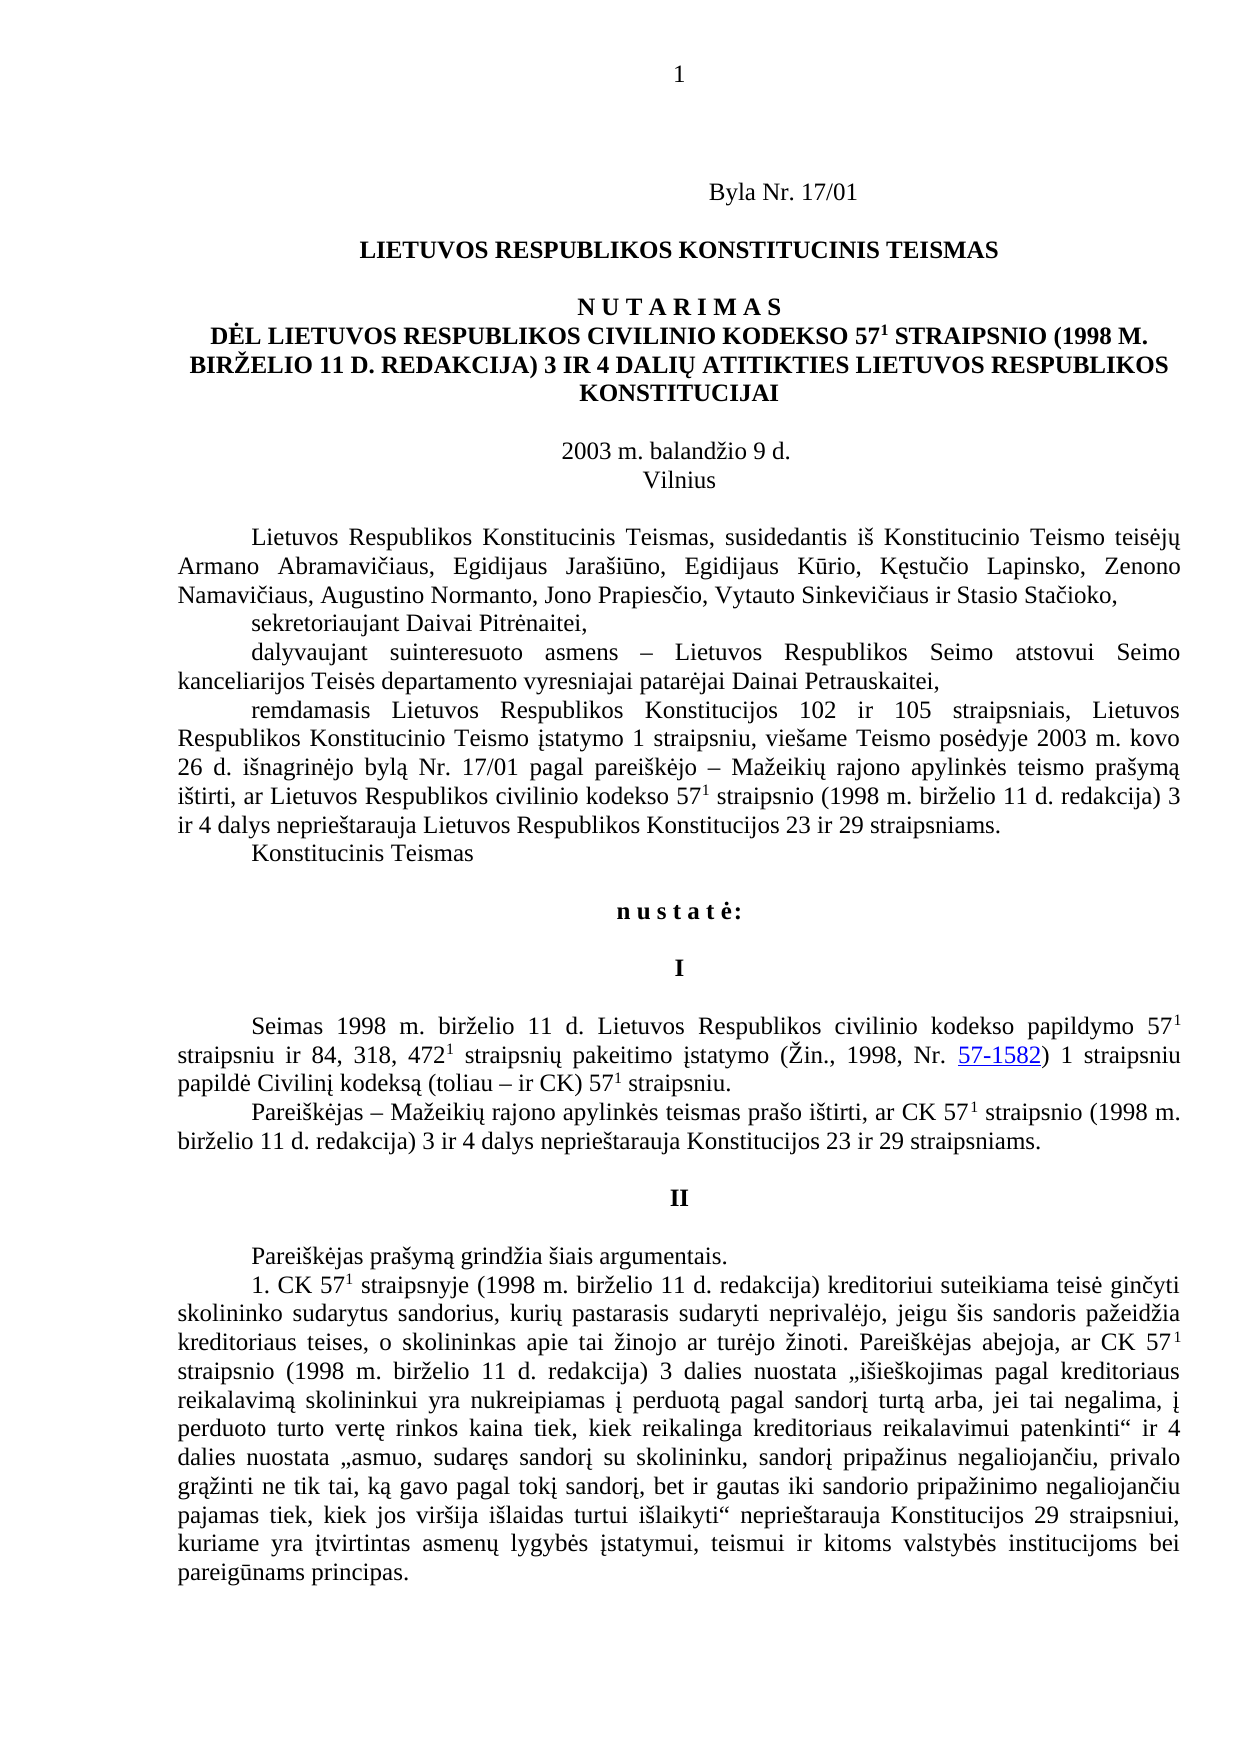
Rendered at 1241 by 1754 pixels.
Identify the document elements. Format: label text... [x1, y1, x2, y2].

text Konstitucinis Teismas [177, 838, 1181, 867]
text I [177, 953, 1181, 982]
text 1. CK 571 straipsnyje (1998 m. birželio 11 d. redakcija) kreditoriui suteikiama teisė ginčyti skolininko sudarytus sandorius, kurių pastarasis sudaryti neprivalėjo, jeigu šis sandoris pažeidžia kreditoriaus teises, o skolininkas apie tai žinojo ar turėjo žinoti. Pareiškėjas abejoja, ar CK 571 straipsnio (1998 m. birželio 11 d. redakcija) 3 dalies nuostata „išieškojimas pagal kreditoriaus reikalavimą skolininkui yra nukreipiamas į perduotą pagal sandorį turtą arba, jei tai negalima, į perduoto turto vertę rinkos kaina tiek, kiek reikalinga kreditoriaus reikalavimui patenkinti“ ir 4 dalies nuostata „asmuo, sudaręs sandorį su skolininku, sandorį pripažinus negaliojančiu, privalo grąžinti ne tik tai, ką gavo pagal tokį sandorį, bet ir gautas iki sandorio pripažinimo negaliojančiu pajamas tiek, kiek jos viršija išlaidas turtui išlaikyti“ neprieštarauja Konstitucijos 29 straipsniui, kuriame yra įtvirtintas asmenų lygybės įstatymui, teismui ir kitoms valstybės institucijoms bei pareigūnams principas. [177, 1270, 1181, 1586]
text nustatė: [177, 896, 1181, 925]
text Byla Nr. 17/01 [177, 177, 1181, 206]
text II [177, 1183, 1181, 1212]
text LIETUVOS RESPUBLIKOS KONSTITUCINIS TEISMAS [177, 235, 1181, 263]
text Pareiškėjas prašymą grindžia šiais argumentais. [177, 1241, 1181, 1270]
text 2003 m. balandžio 9 d. [177, 436, 1181, 465]
text N U T A R I M A S [177, 292, 1181, 321]
text Seimas 1998 m. birželio 11 d. Lietuvos Respublikos civilinio kodekso papildymo 571 straipsniu ir 84, 318, 4721 straipsnių pakeitimo įstatymo (Žin., 1998, Nr. 57-1582) 1 straipsniu papildė Civilinį kodeksą (toliau – ir CK) 571 straipsniu. [177, 1011, 1181, 1097]
text dalyvaujant suinteresuoto asmens – Lietuvos Respublikos Seimo atstovui Seimo kanceliarijos Teisės departamento vyresniajai patarėjai Dainai Petrauskaitei, [177, 637, 1181, 695]
text Pareiškėjas – Mažeikių rajono apylinkės teismas prašo ištirti, ar CK 571 straipsnio (1998 m. birželio 11 d. redakcija) 3 ir 4 dalys neprieštarauja Konstitucijos 23 ir 29 straipsniams. [177, 1097, 1181, 1155]
text Lietuvos Respublikos Konstitucinis Teismas, susidedantis iš Konstitucinio Teismo teisėjų Armano Abramavičiaus, Egidijaus Jarašiūno, Egidijaus Kūrio, Kęstučio Lapinsko, Zenono Namavičiaus, Augustino Normanto, Jono Prapiesčio, Vytauto Sinkevičiaus ir Stasio Stačioko, [177, 522, 1181, 608]
text DĖL LIETUVOS RESPUBLIKOS CIVILINIO KODEKSO 571 STRAIPSNIO (1998 M. BIRŽELIO 11 D. REDAKCIJA) 3 IR 4 DALIŲ ATITIKTIES LIETUVOS RESPUBLIKOS KONSTITUCIJAI [177, 321, 1181, 407]
text sekretoriaujant Daivai Pitrėnaitei, [177, 608, 1181, 637]
text remdamasis Lietuvos Respublikos Konstitucijos 102 ir 105 straipsniais, Lietuvos Respublikos Konstitucinio Teismo įstatymo 1 straipsniu, viešame Teismo posėdyje 2003 m. kovo 26 d. išnagrinėjo bylą Nr. 17/01 pagal pareiškėjo – Mažeikių rajono apylinkės teismo prašymą ištirti, ar Lietuvos Respublikos civilinio kodekso 571 straipsnio (1998 m. birželio 11 d. redakcija) 3 ir 4 dalys neprieštarauja Lietuvos Respublikos Konstitucijos 23 ir 29 straipsniams. [177, 695, 1181, 838]
text Vilnius [177, 465, 1181, 493]
